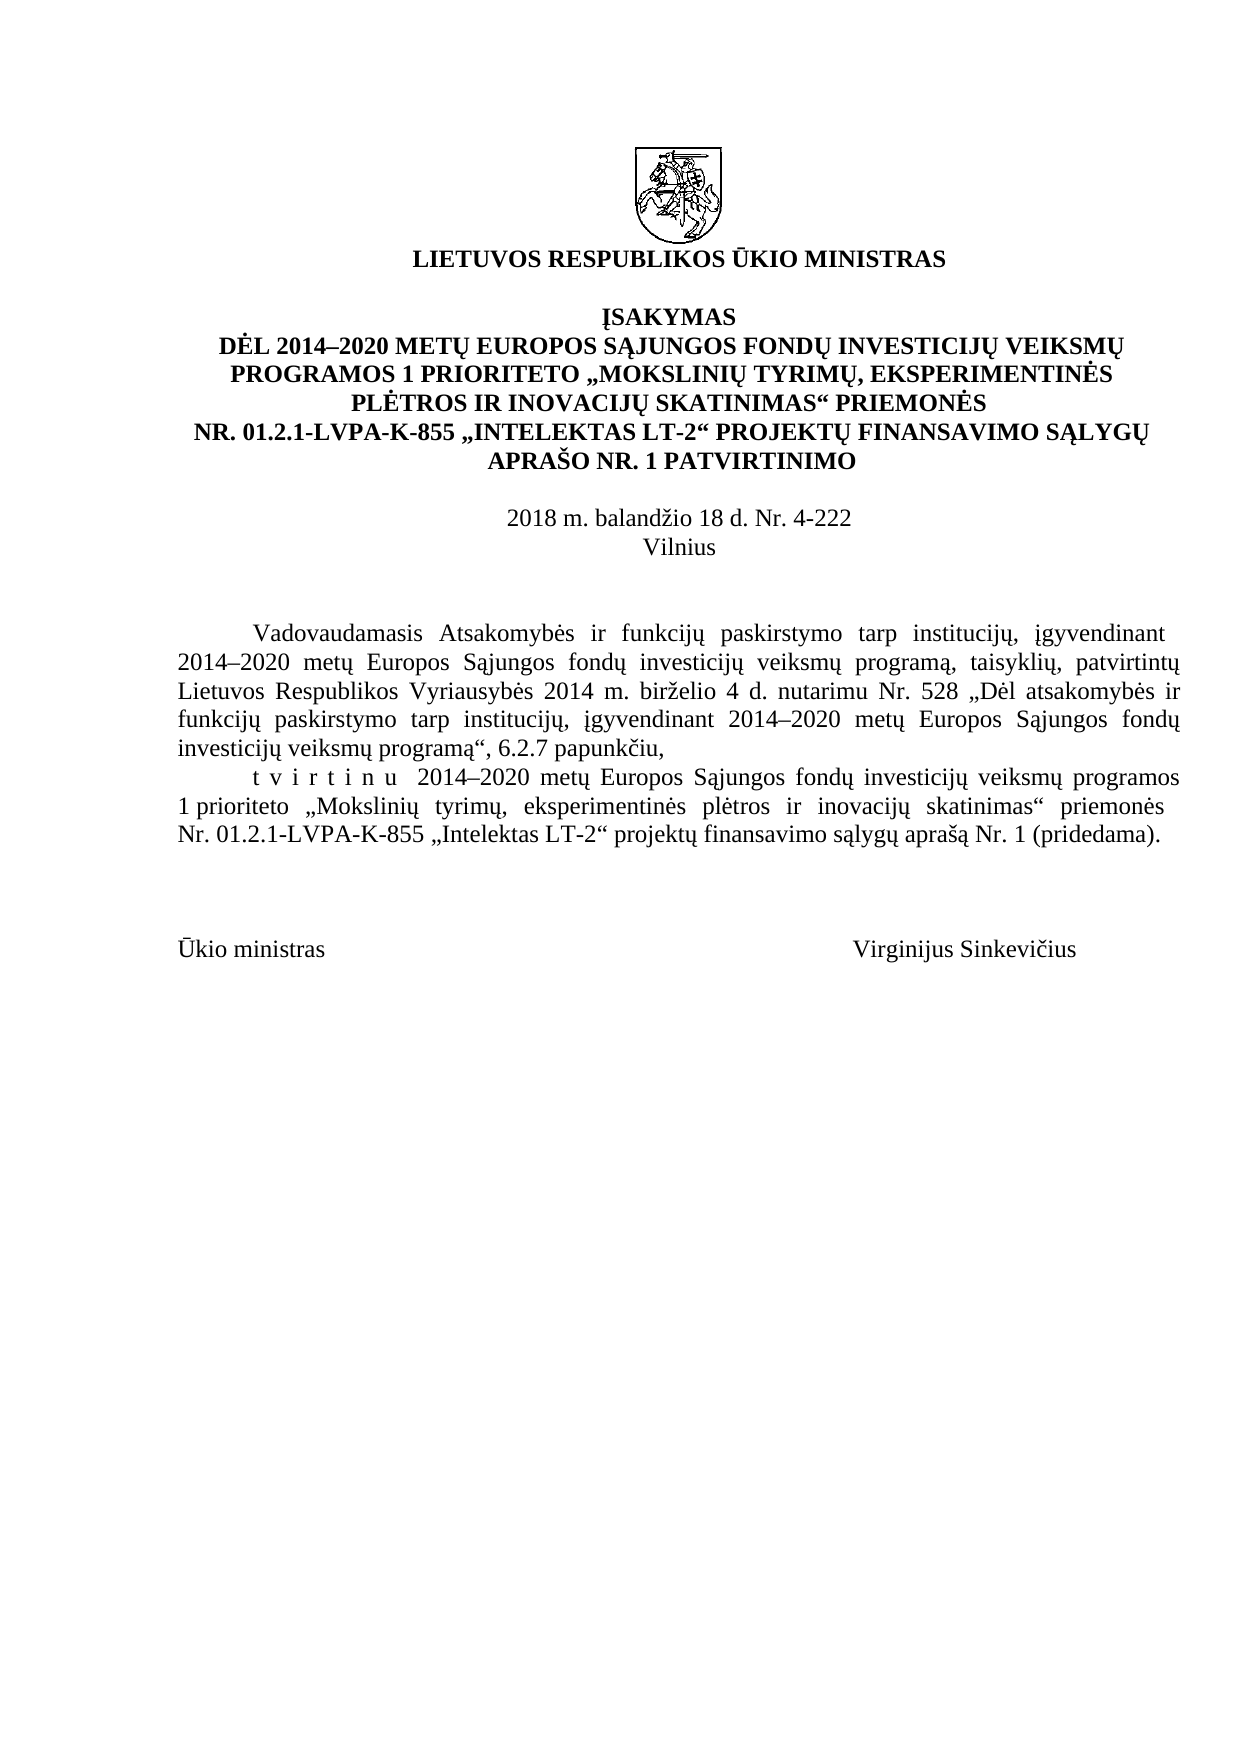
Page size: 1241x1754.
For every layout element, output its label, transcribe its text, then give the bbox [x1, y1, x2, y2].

text DĖL 2014–2020 METŲ EUROPOS SĄJUNGOS FONDŲ INVESTICIJŲ VEIKSMŲ PROGRAMOS 1 PRIORITETO „MOKSLINIŲ TYRIMŲ, EKSPERIMENTINĖS PLĖTROS IR INOVACIJŲ SKATINIMAS“ PRIEMONĖS NR. 01.2.1-LVPA-K-855 „INTELEKTAS LT-2“ PROJEKTŲ FINANSAVIMO SĄLYGŲ APRAŠO NR. 1 PATVIRTINIMO [177, 331, 1167, 474]
text Vadovaudamasis Atsakomybės ir funkcijų paskirstymo tarp institucijų, įgyvendinant 2014–2020 metų Europos Sąjungos fondų investicijų veiksmų programą, taisyklių, patvirtintų Lietuvos Respublikos Vyriausybės 2014 m. birželio 4 d. nutarimu Nr. 528 „Dėl atsakomybės ir funkcijų paskirstymo tarp institucijų, įgyvendinant 2014–2020 metų Europos Sąjungos fondų investicijų veiksmų programą“, 6.2.7 papunkčiu, [177, 618, 1181, 762]
text LIETUVOS RESPUBLIKOS ŪKIO MINISTRAS [177, 244, 1181, 273]
text t v i r t i n u 2014–2020 metų Europos Sąjungos fondų investicijų veiksmų programos 1 prioriteto „Mokslinių tyrimų, eksperimentinės plėtros ir inovacijų skatinimas“ priemonės Nr. 01.2.1-LVPA-K-855 „Intelektas LT-2“ projektų finansavimo sąlygų aprašą Nr. 1 (pridedama). [177, 762, 1181, 848]
text 2018 m. balandžio 18 d. Nr. 4-222 [177, 503, 1181, 532]
text Ūkio ministras Virginijus Sinkevičius [177, 934, 1181, 963]
text ĮSAKYMAS [177, 302, 1167, 331]
text Vilnius [177, 532, 1181, 561]
